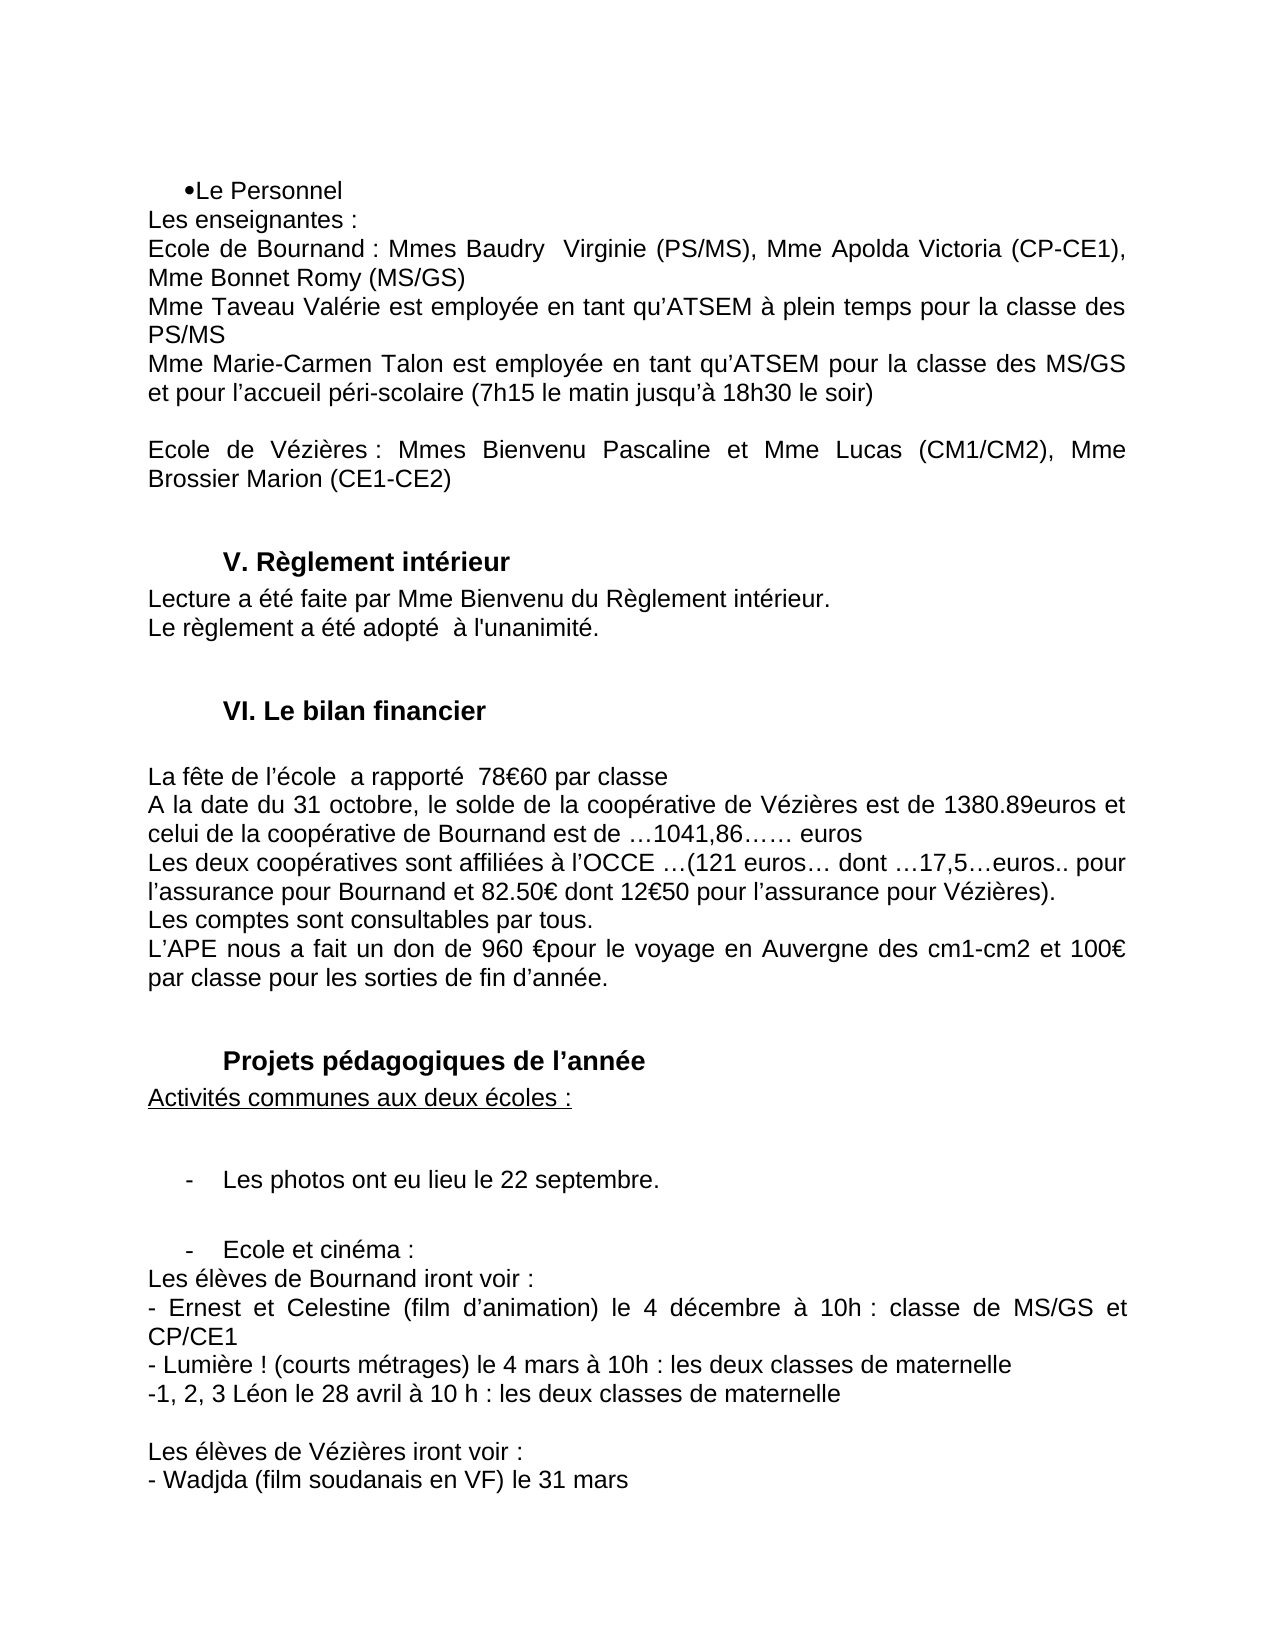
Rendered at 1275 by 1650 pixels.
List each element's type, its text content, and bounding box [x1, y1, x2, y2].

text Les deux coopératives sont affiliées à l’OCCE …(121 euros… dont …17,5…euros.. pour l’assurance pour Bournand et 82.50€ dont 12€50 pour l’assurance pour Vézières). [148, 848, 1127, 905]
text Le règlement a été adopté à l'unanimité. [148, 613, 1127, 641]
list Le Personnel [185, 176, 1127, 205]
subtitle VI. Le bilan financier [148, 695, 1127, 726]
text Activités communes aux deux écoles : [148, 1083, 1127, 1111]
subtitle V. Règlement intérieur [148, 546, 1127, 578]
text - Wadjda (film soudanais en VF) le 31 mars [148, 1465, 1127, 1494]
text A la date du 31 octobre, le solde de la coopérative de Vézières est de 1380.89euros et celui de la coopérative de Bournand est de …1041,86…… euros [148, 790, 1127, 848]
text Ecole de Bournand : Mmes Baudry Virginie (PS/MS), Mme Apolda Victoria (CP-CE1), Mme Bonnet Romy (MS/GS) [148, 234, 1127, 291]
text Mme Marie-Carmen Talon est employée en tant qu’ATSEM pour la classe des MS/GS et pour l’accueil péri-scolaire (7h15 le matin jusqu’à 18h30 le soir) [148, 349, 1127, 406]
text Les enseignantes : [148, 205, 1127, 234]
text - Ernest et Celestine (film d’animation) le 4 décembre à 10h : classe de MS/GS et CP/CE1 [148, 1293, 1127, 1350]
text - Les photos ont eu lieu le 22 septembre. [185, 1165, 1127, 1194]
text Mme Taveau Valérie est employée en tant qu’ATSEM à plein temps pour la classe des PS/MS [148, 291, 1127, 349]
text - Lumière ! (courts métrages) le 4 mars à 10h : les deux classes de maternelle [148, 1350, 1127, 1379]
text La fête de l’école a rapporté 78€60 par classe [148, 761, 1127, 790]
text Les élèves de Bournand iront voir : [148, 1264, 1127, 1293]
text Les comptes sont consultables par tous. [148, 905, 1127, 934]
text Lecture a été faite par Mme Bienvenu du Règlement intérieur. [148, 584, 1127, 613]
text -1, 2, 3 Léon le 28 avril à 10 h : les deux classes de maternelle [148, 1379, 1127, 1408]
list Ecole et cinéma : [185, 1235, 1127, 1264]
text Ecole de Vézières : Mmes Bienvenu Pascaline et Mme Lucas (CM1/CM2), Mme Brossier Marion (CE1-CE2) [148, 435, 1127, 493]
text L’APE nous a fait un don de 960 €pour le voyage en Auvergne des cm1-cm2 et 100€ par classe pour les sorties de fin d’année. [148, 934, 1127, 991]
subtitle Projets pédagogiques de l’année [148, 1045, 1127, 1076]
text Les élèves de Vézières iront voir : [148, 1437, 1127, 1465]
